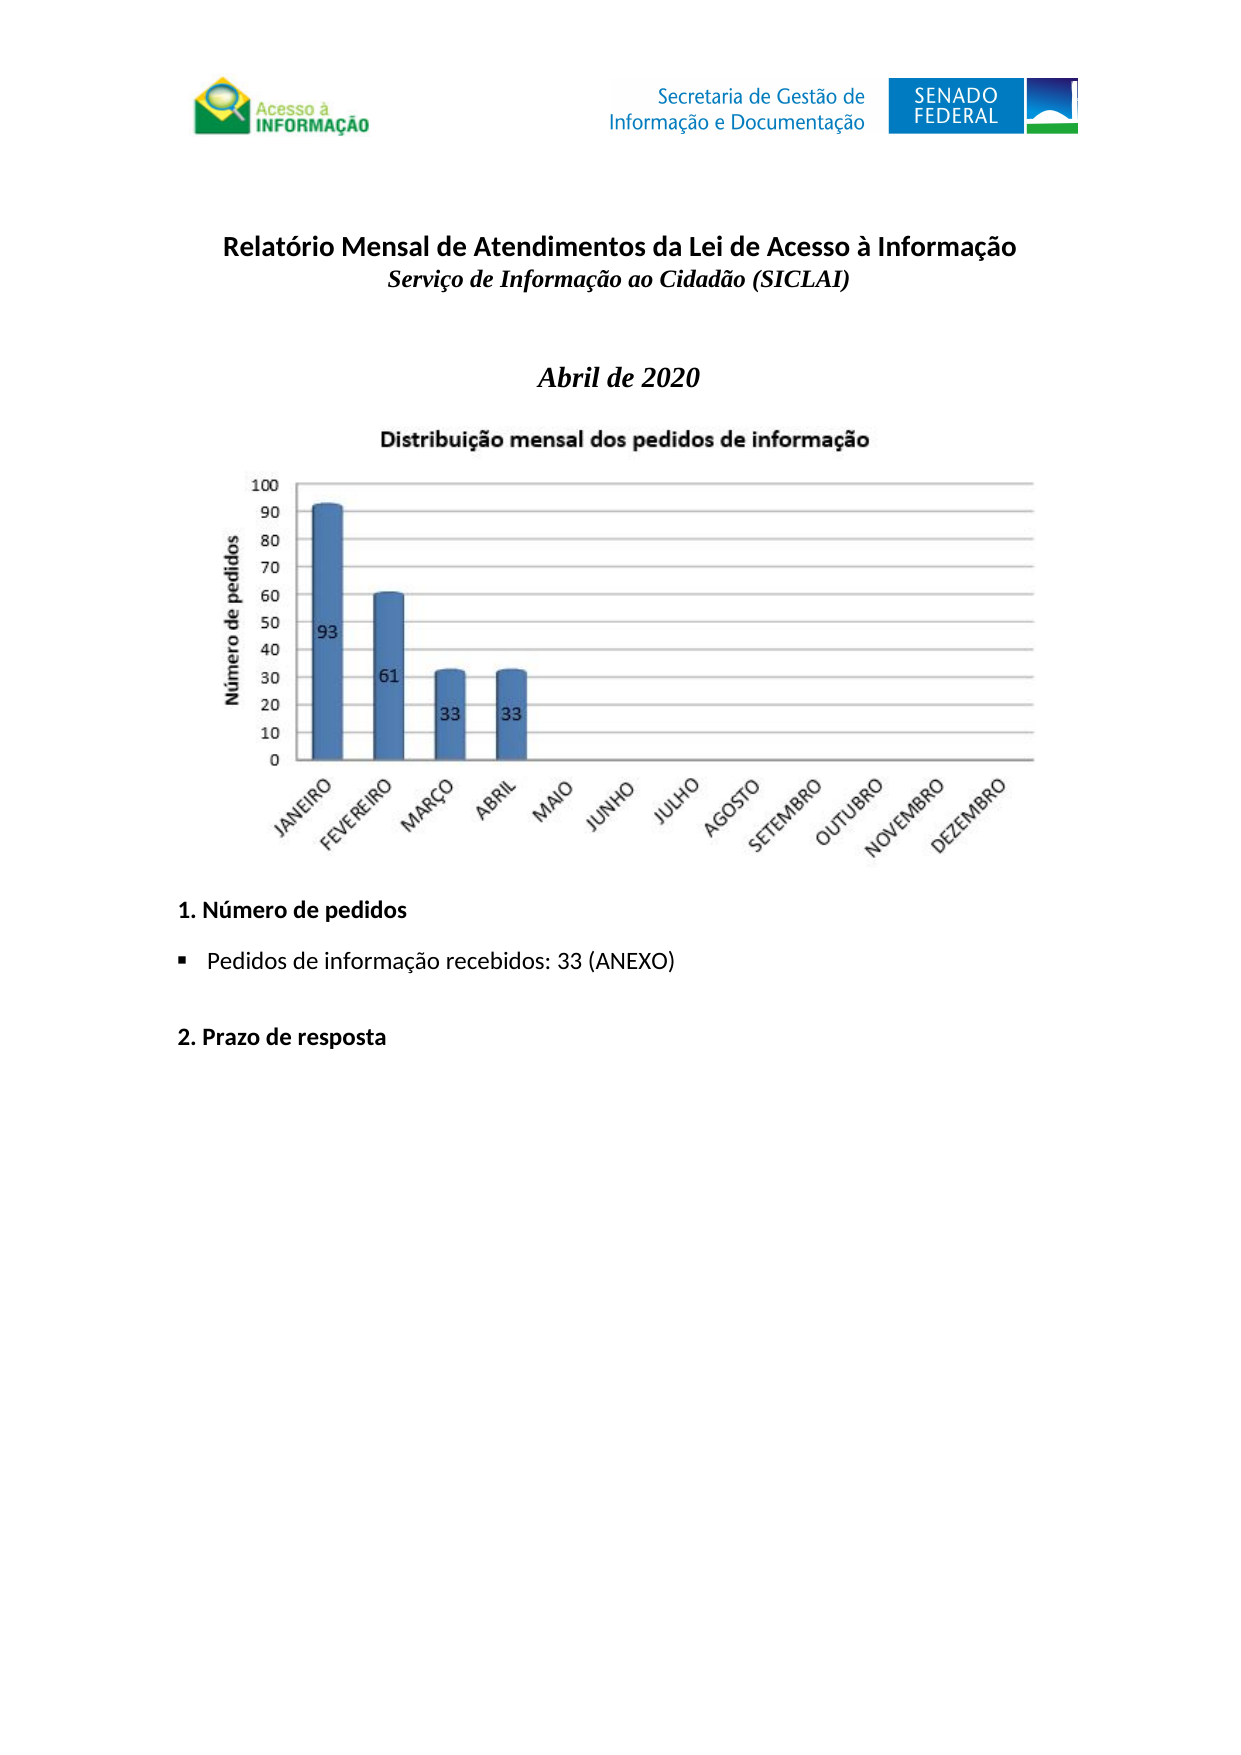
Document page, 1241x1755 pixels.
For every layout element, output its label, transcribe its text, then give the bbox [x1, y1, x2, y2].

text 1. Número de pedidos [177, 894, 1063, 925]
text Abril de 2020 [177, 360, 1063, 393]
text Relatório Mensal de Atendimentos da Lei de Acesso à Informação Serviço de Informação ao Cidadão (SICLAI) [177, 228, 1063, 293]
list Pedidos de informação recebidos: 33 (ANEXO) [176, 945, 1063, 976]
text 2. Prazo de resposta [177, 1021, 1063, 1052]
